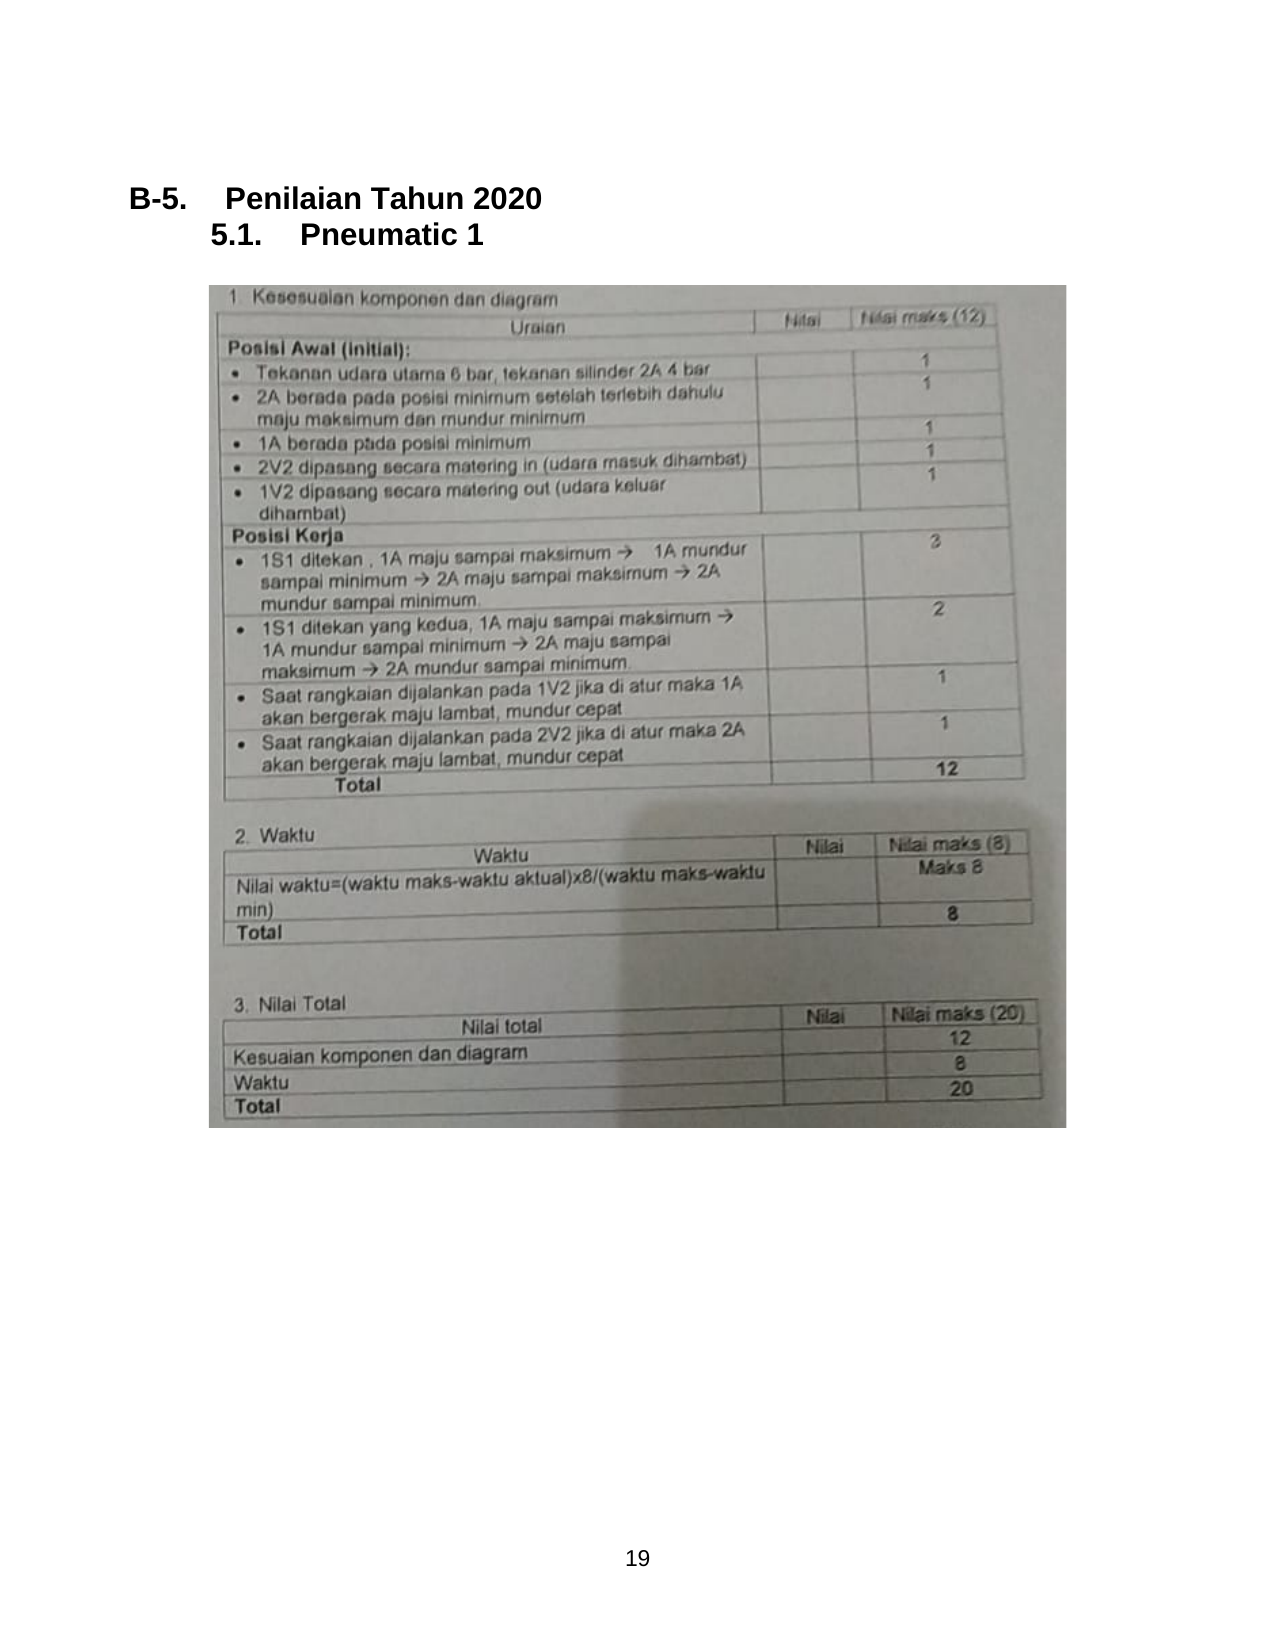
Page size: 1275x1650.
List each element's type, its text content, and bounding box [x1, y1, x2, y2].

subtitle Pneumatic 1 [262, 216, 1125, 252]
picture [208, 285, 1067, 1128]
subtitle Penilaian Tahun 2020 [187, 180, 1125, 216]
